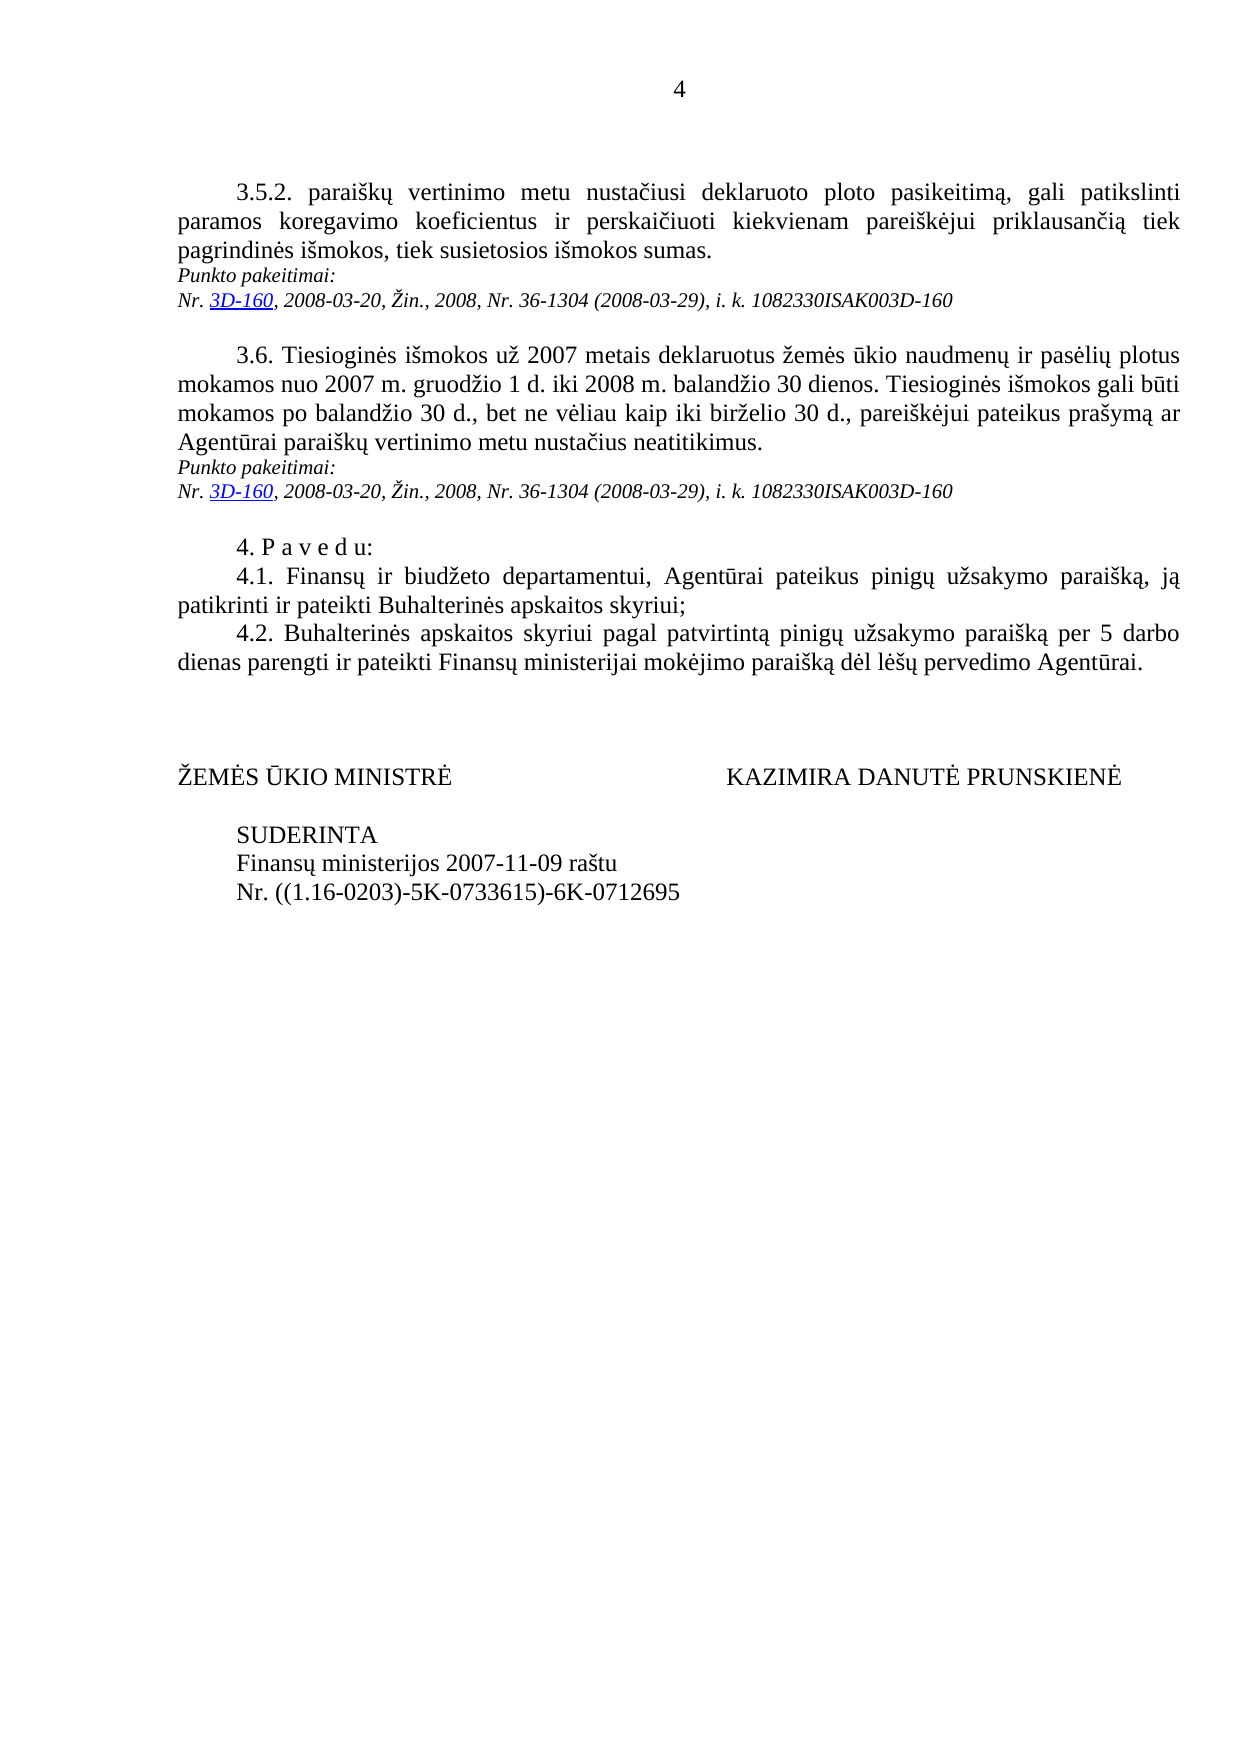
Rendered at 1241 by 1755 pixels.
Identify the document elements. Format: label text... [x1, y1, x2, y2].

text 4.2. Buhalterinės apskaitos skyriui pagal patvirtintą pinigų užsakymo paraišką per 5 darbo dienas parengti ir pateikti Finansų ministerijai mokėjimo paraišką dėl lėšų pervedimo Agentūrai. [177, 618, 1181, 676]
text Finansų ministerijos 2007-11-09 raštu [236, 848, 1181, 877]
text Nr. 3D-160, 2008-03-20, Žin., 2008, Nr. 36-1304 (2008-03-29), i. k. 1082330ISAK003D-160 [177, 479, 1181, 503]
text ŽEMĖS ŪKIO MINISTRĖ KAZIMIRA DANUTĖ PRUNSKIENĖ [177, 762, 1181, 791]
text Nr. ((1.16-0203)-5K-0733615)-6K-0712695 [236, 877, 1181, 906]
text SUDERINTA [236, 820, 1181, 848]
text 4. Pavedu: [177, 532, 1181, 561]
text Nr. 3D-160, 2008-03-20, Žin., 2008, Nr. 36-1304 (2008-03-29), i. k. 1082330ISAK003D-160 [177, 287, 1181, 312]
text 3.6. Tiesioginės išmokos už 2007 metais deklaruotus žemės ūkio naudmenų ir pasėlių plotus mokamos nuo 2007 m. gruodžio 1 d. iki 2008 m. balandžio 30 dienos. Tiesioginės išmokos gali būti mokamos po balandžio 30 d., bet ne vėliau kaip iki birželio 30 d., pareiškėjui pateikus prašymą ar Agentūrai paraiškų vertinimo metu nustačius neatitikimus. [177, 340, 1181, 455]
text Punkto pakeitimai: [177, 263, 1181, 287]
text 3.5.2. paraiškų vertinimo metu nustačiusi deklaruoto ploto pasikeitimą, gali patikslinti paramos koregavimo koeficientus ir perskaičiuoti kiekvienam pareiškėjui priklausančią tiek pagrindinės išmokos, tiek susietosios išmokos sumas. [177, 177, 1181, 263]
text 4.1. Finansų ir biudžeto departamentui, Agentūrai pateikus pinigų užsakymo paraišką, ją patikrinti ir pateikti Buhalterinės apskaitos skyriui; [177, 561, 1181, 618]
text Punkto pakeitimai: [177, 455, 1181, 479]
